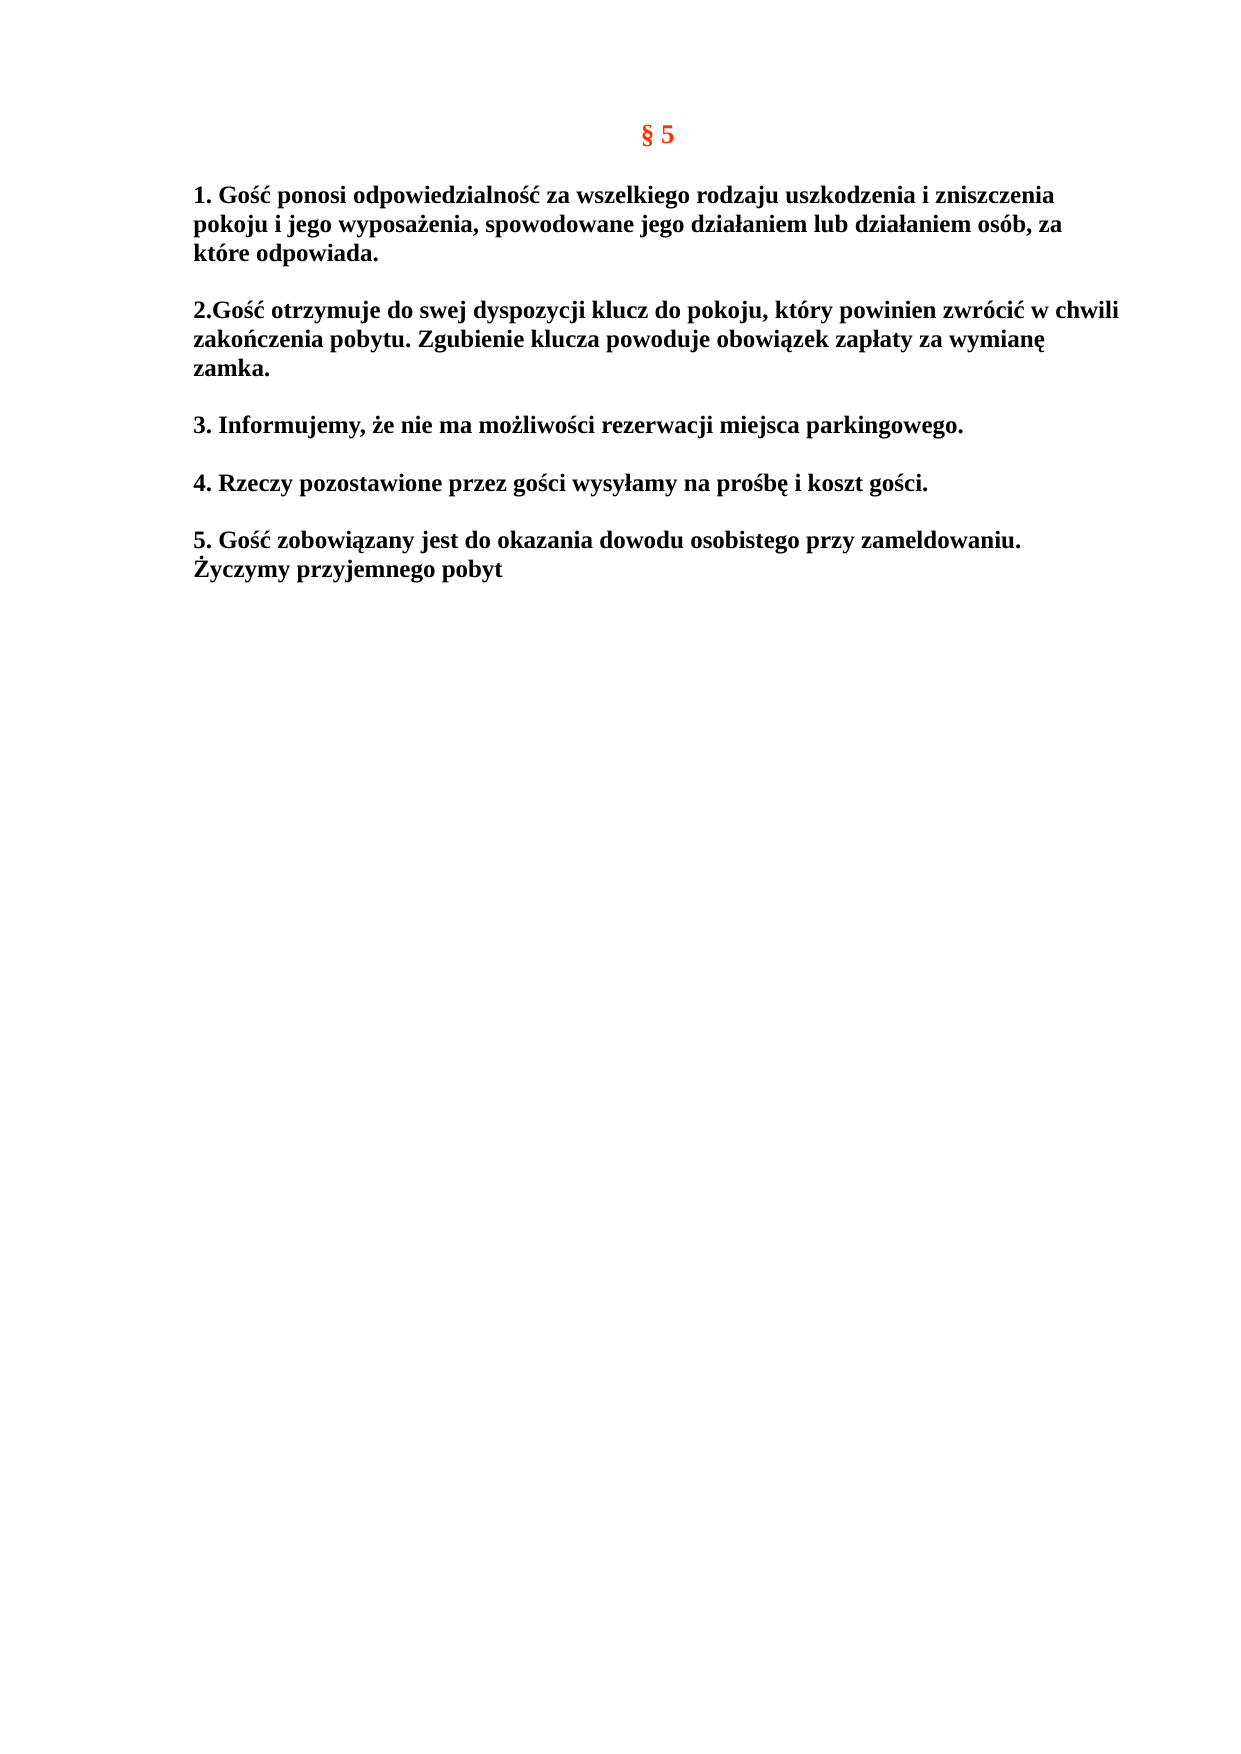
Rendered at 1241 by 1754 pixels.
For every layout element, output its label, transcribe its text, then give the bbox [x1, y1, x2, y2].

list 2.Gość otrzymuje do swej dyspozycji klucz do pokoju, który powinien zwrócić w chwili zakończenia pobytu. Zgubienie klucza powoduje obowiązek zapłaty za wymianę zamka. [156, 295, 1122, 382]
list 5. Gość zobowiązany jest do okazania dowodu osobistego przy zameldowaniu. Życzymy przyjemnego pobyt [156, 525, 1122, 583]
list 3. Informujemy, że nie ma możliwości rezerwacji miejsca parkingowego. [156, 410, 1122, 439]
list 4. Rzeczy pozostawione przez gości wysyłamy na prośbę i koszt gości. [156, 468, 1122, 497]
list 1. Gość ponosi odpowiedzialność za wszelkiego rodzaju uszkodzenia i zniszczenia pokoju i jego wyposażenia, spowodowane jego działaniem lub działaniem osób, za które odpowiada. [156, 180, 1122, 267]
list § 5 [156, 118, 1122, 149]
